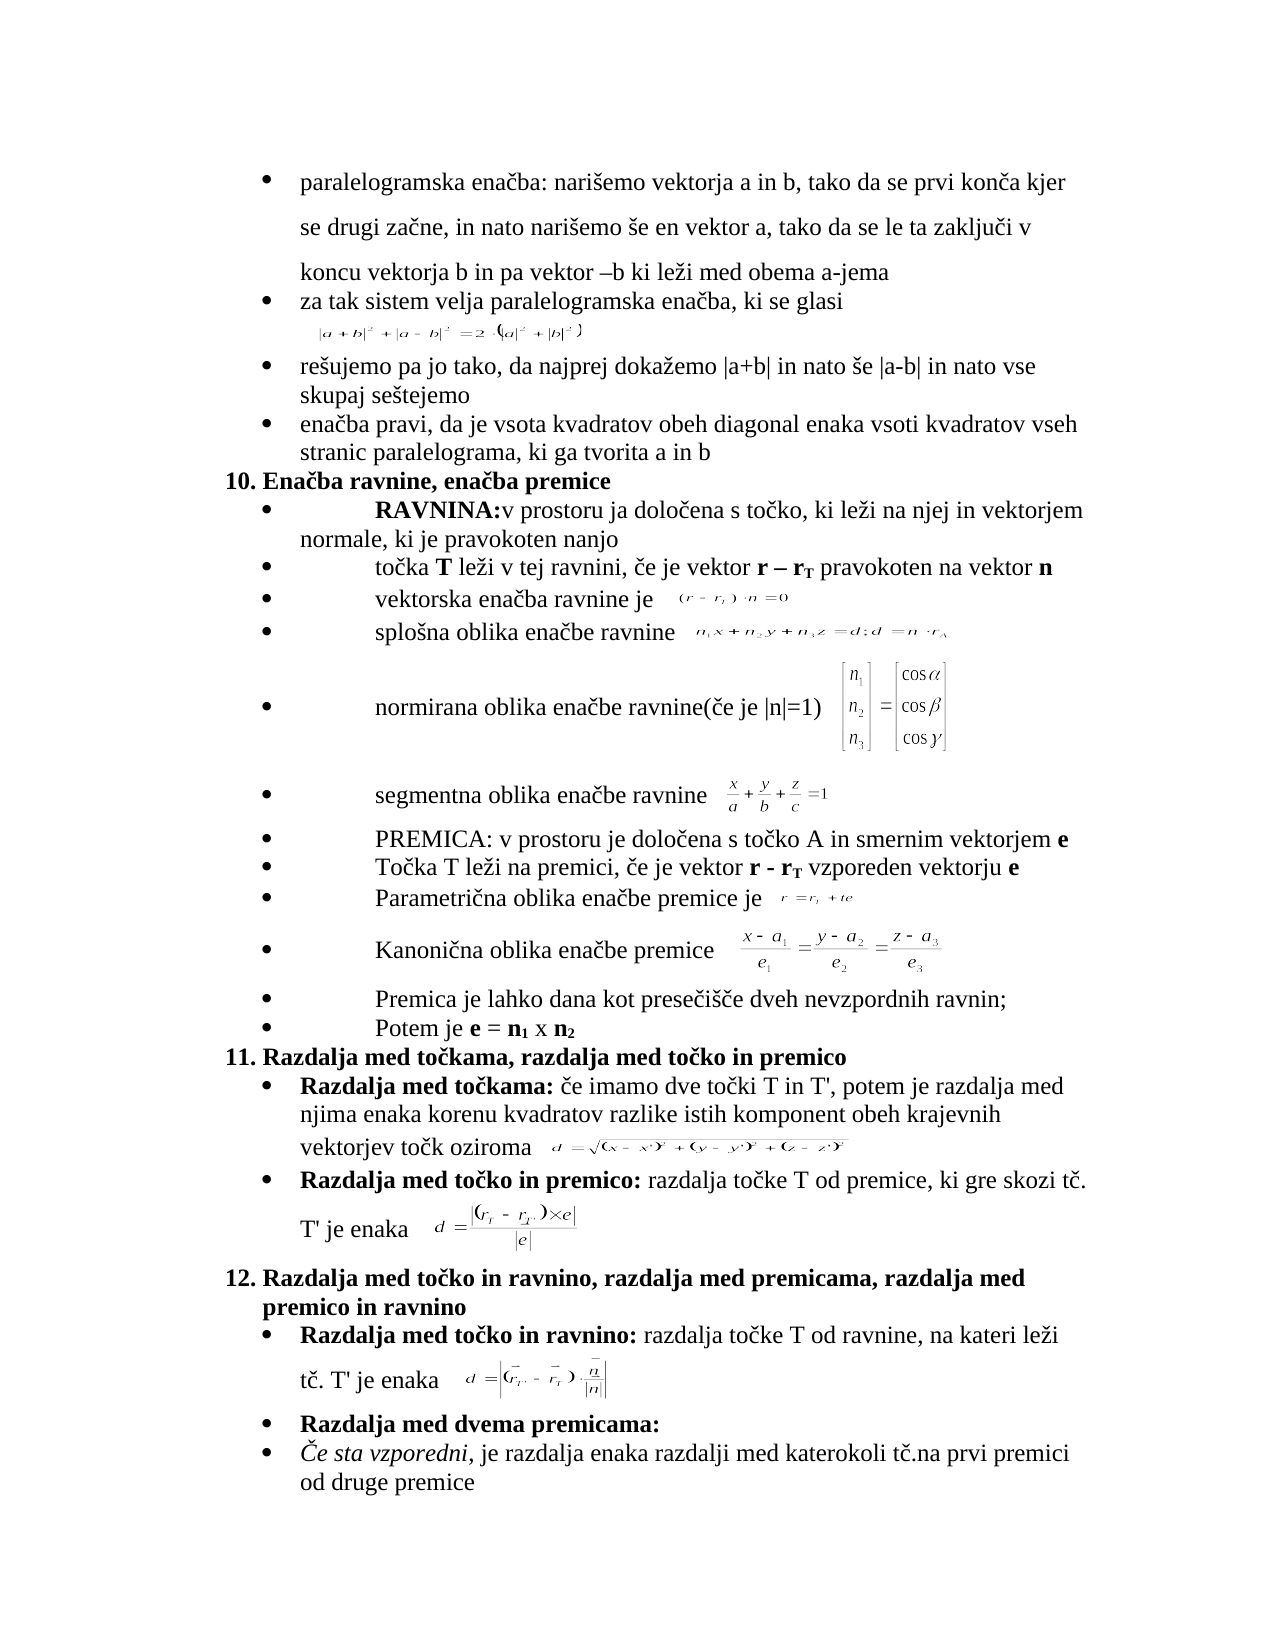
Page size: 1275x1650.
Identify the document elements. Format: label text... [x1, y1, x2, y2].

list RAVNINA:v prostoru ja določena s točko, ki leži na njej in vektorjem normale, ki je pravokoten nanjo [262, 495, 1087, 552]
list za tak sistem velja paralelogramska enačba, ki se glasi [262, 286, 1087, 351]
list Točka T leži na premici, če je vektor r - rT vzporeden vektorju e [262, 852, 1087, 881]
list normirana oblika enačbe ravnine(če je |n|=1) [262, 648, 1087, 765]
list Kanonična oblika enačbe premice [262, 914, 1087, 984]
list Razdalja med točkama, razdalja med točko in premico [225, 1042, 1087, 1071]
list segmentna oblika enačbe ravnine [262, 765, 1087, 824]
list enačba pravi, da je vsota kvadratov obeh diagonal enaka vsoti kvadratov vseh stranic paralelograma, ki ga tvorita a in b [262, 409, 1087, 466]
list vektorska enačba ravnine je [262, 581, 1087, 615]
list točka T leži v tej ravnini, če je vektor r – rT pravokoten na vektor n [262, 552, 1087, 581]
list Razdalja med točko in ravnino, razdalja med premicama, razdalja med premico in ravnino [225, 1263, 1087, 1321]
list Razdalja med točkama: če imamo dve točki T in T', potem je razdalja med njima enaka korenu kvadratov razlike istih komponent obeh krajevnih vektorjev točk oziroma [262, 1071, 1087, 1165]
list Če sta vzporedni, je razdalja enaka razdalji med katerokoli tč.na prvi premici od druge premice [262, 1438, 1087, 1496]
list splošna oblika enačbe ravnine [262, 615, 1087, 648]
list Razdalja med točko in premico: razdalja točke T od premice, ki gre skozi tč. T' je enaka [262, 1165, 1087, 1263]
list PREMICA: v prostoru je določena s točko A in smernim vektorjem e [262, 824, 1087, 852]
list Premica je lahko dana kot presečišče dveh nevzpordnih ravnin; [262, 984, 1087, 1013]
list paralelogramska enačba: narišemo vektorja a in b, tako da se prvi konča kjer se drugi začne, in nato narišemo še en vektor a, tako da se le ta zaključi v koncu vektorja b in pa vektor –b ki leži med obema a-jema [262, 150, 1087, 286]
list Razdalja med točko in ravnino: razdalja točke T od ravnine, na kateri leži tč. T' je enaka [262, 1321, 1087, 1409]
list Enačba ravnine, enačba premice [225, 466, 1087, 495]
list Razdalja med dvema premicama: [262, 1409, 1087, 1438]
list Parametrična oblika enačbe premice je [262, 881, 1087, 914]
list rešujemo pa jo tako, da najprej dokažemo |a+b| in nato še |a-b| in nato vse skupaj seštejemo [262, 351, 1087, 409]
list Potem je e = n1 x n2 [262, 1013, 1087, 1042]
